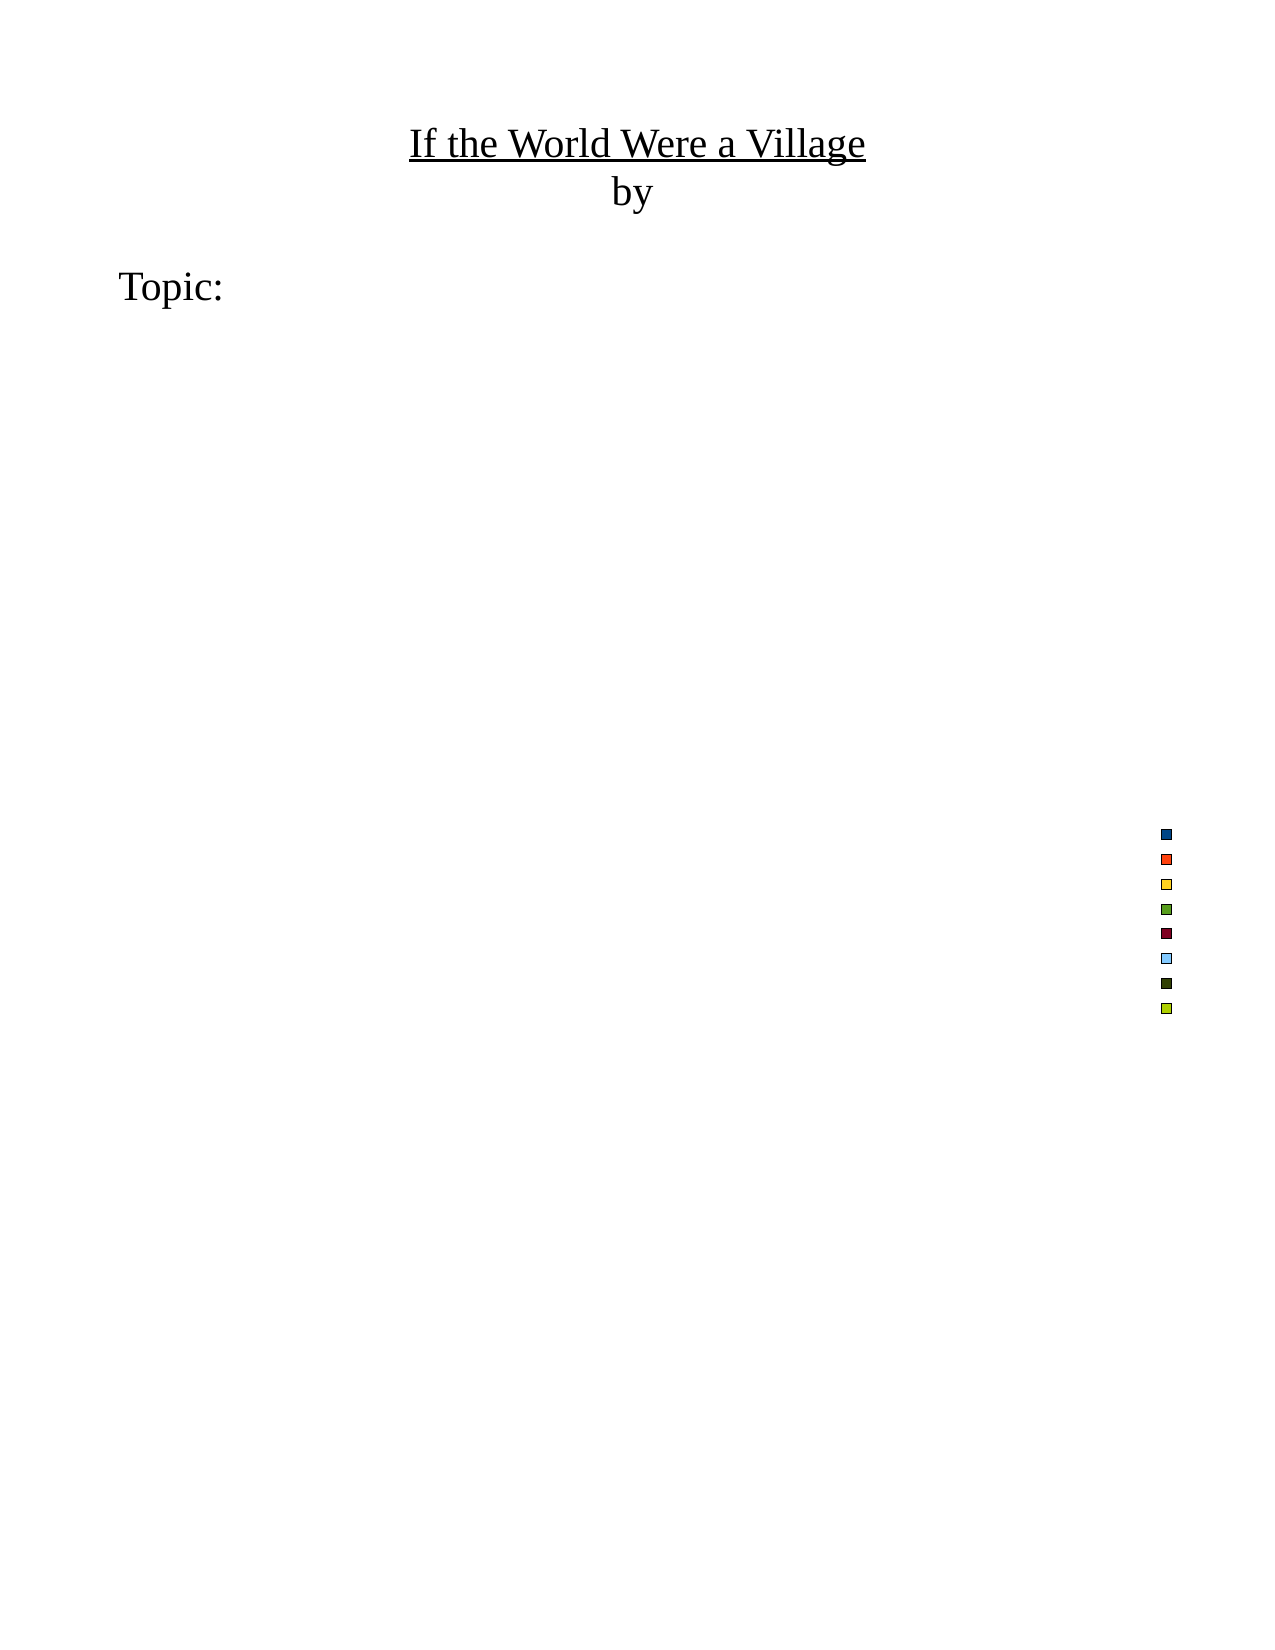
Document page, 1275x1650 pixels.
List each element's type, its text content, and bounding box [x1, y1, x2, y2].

text by [118, 166, 1157, 214]
text If the World Were a Village [118, 118, 1157, 166]
text Topic: [118, 262, 1157, 310]
